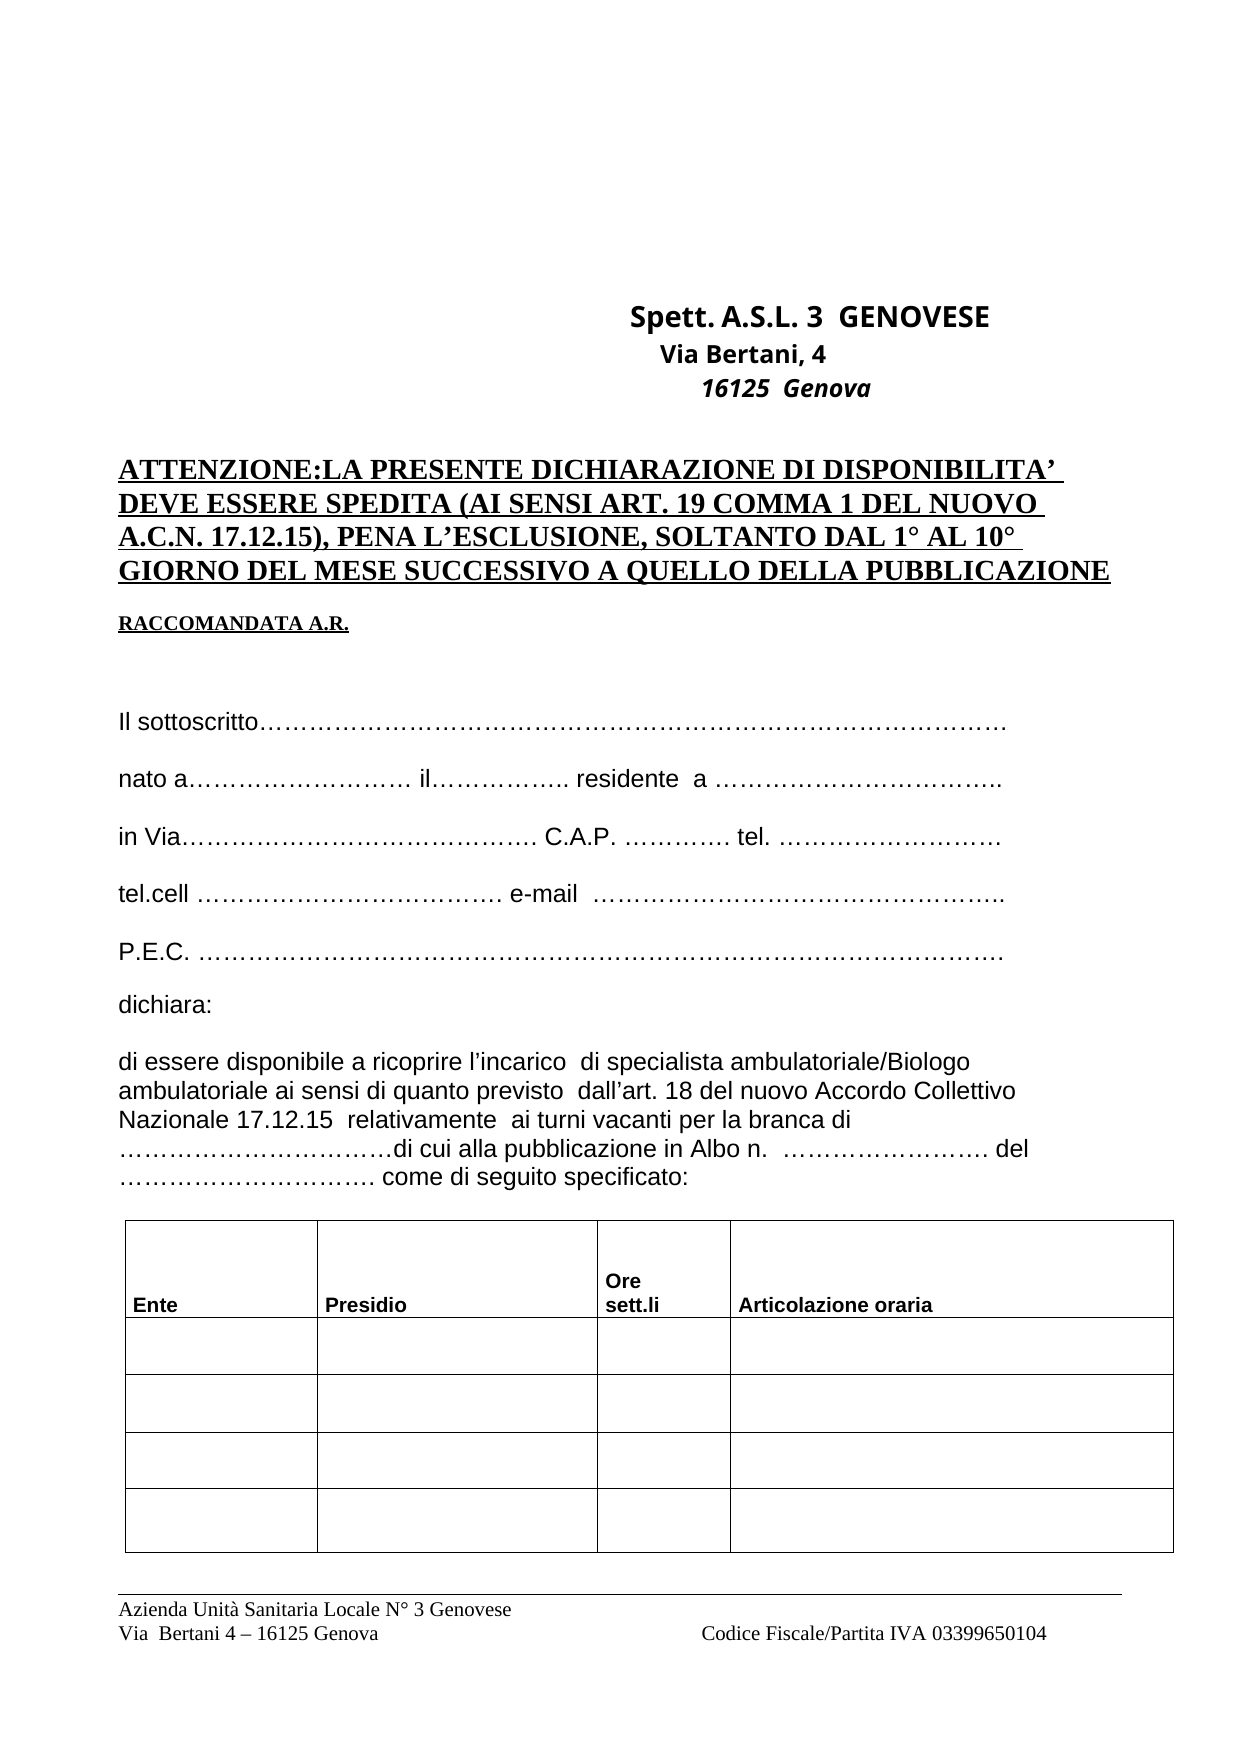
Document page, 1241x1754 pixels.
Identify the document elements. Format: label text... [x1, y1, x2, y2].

table_cell [126, 1489, 317, 1552]
subtitle Via Bertani, 4 [118, 336, 1122, 370]
table_cell [731, 1375, 1173, 1432]
table_cell [126, 1375, 317, 1432]
table_cell [731, 1489, 1173, 1552]
text P.E.C. ……………………………………………………………………………………. [118, 937, 1122, 966]
table_cell [126, 1433, 317, 1488]
table_cell [598, 1433, 730, 1488]
text nato a……………………… il…………….. residente a …………………………….. [118, 764, 1063, 793]
table_header Ore sett.li [598, 1221, 730, 1317]
text dichiara: [118, 990, 1063, 1018]
text Il sottoscritto……………………………………………………………………………… [118, 707, 1063, 736]
table_cell [598, 1489, 730, 1552]
table_cell [126, 1318, 317, 1374]
table_cell [318, 1433, 597, 1488]
text RACCOMANDATA A.R. [118, 611, 1122, 635]
text tel.cell ………………………………. e-mail ………………………………………….. [118, 879, 1122, 908]
table_cell [318, 1375, 597, 1432]
subtitle 16125 Genova [118, 370, 1122, 404]
table_cell [318, 1318, 597, 1374]
table_header Ente [126, 1221, 317, 1317]
table_header Presidio [318, 1221, 597, 1317]
table_cell [318, 1489, 597, 1552]
table_header Articolazione oraria [731, 1221, 1173, 1317]
table_cell [598, 1375, 730, 1432]
text di essere disponibile a ricoprire l’incarico di specialista ambulatoriale/Biologo ambulatoriale ai sensi di quanto previsto dall’art. 18 del nuovo Accordo Collettivo Nazionale 17.12.15 relativamente ai turni vacanti per la branca di ……………………………di cui alla pubblicazione in Albo n. ……………………. del …………………………. come di seguito specificato: [118, 1047, 1063, 1191]
subtitle Spett. A.S.L. 3 GENOVESE [118, 297, 1122, 336]
table_cell [598, 1318, 730, 1374]
table_cell [731, 1433, 1173, 1488]
text ATTENZIONE:LA PRESENTE DICHIARAZIONE DI DISPONIBILITA’ DEVE ESSERE SPEDITA (AI SENSI ART. 19 COMMA 1 DEL NUOVO A.C.N. 17.12.15), PENA L’ESCLUSIONE, SOLTANTO DAL 1° AL 10° GIORNO DEL MESE SUCCESSIVO A QUELLO DELLA PUBBLICAZIONE [118, 452, 1122, 587]
table_cell [731, 1318, 1173, 1374]
text in Via……………………………………. C.A.P. …………. tel. ……………………… [118, 822, 1122, 851]
